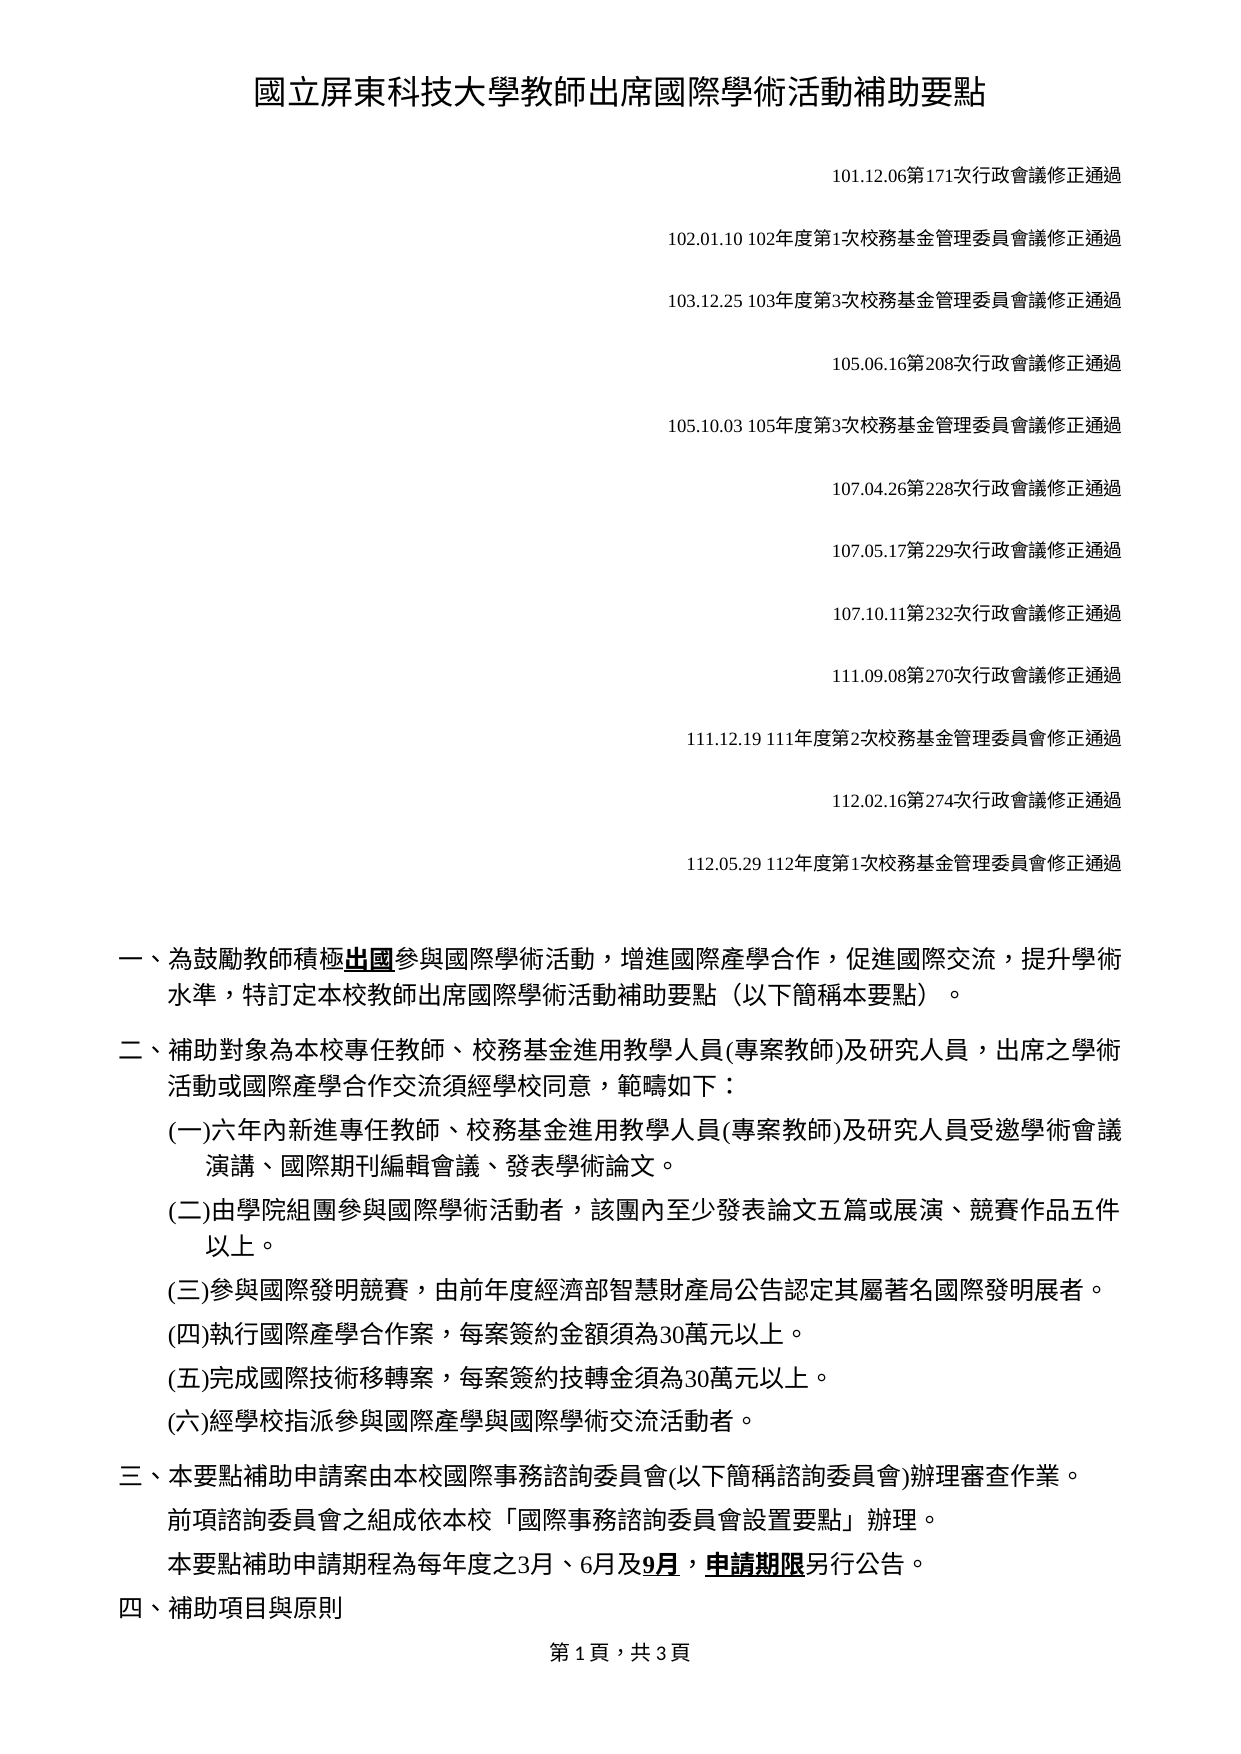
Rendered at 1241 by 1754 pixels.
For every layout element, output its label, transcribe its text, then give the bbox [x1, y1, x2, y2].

text (四)執行國際產學合作案，每案簽約金額須為30萬元以上。 [118, 1314, 1122, 1351]
text 112.02.16第274次行政會議修正通過 [118, 758, 1122, 821]
text 四、補助項目與原則 [118, 1588, 1122, 1624]
text 107.05.17第229次行政會議修正通過 [118, 508, 1122, 571]
text 107.10.11第232次行政會議修正通過 [118, 571, 1122, 633]
text 102.01.10 102年度第1次校務基金管理委員會議修正通過 [118, 196, 1122, 258]
text 本要點補助申請期程為每年度之3月、6月及9月，申請期限另行公告。 [167, 1544, 1122, 1581]
text 112.05.29 112年度第1次校務基金管理委員會修正通過 [118, 821, 1122, 883]
text (三)參與國際發明競賽，由前年度經濟部智慧財產局公告認定其屬著名國際發明展者。 [167, 1271, 1122, 1307]
text (一)六年內新進專任教師、校務基金進用教學人員(專案教師)及研究人員受邀學術會議演講、國際期刊編輯會議、發表學術論文。 [168, 1111, 1122, 1183]
text 111.09.08第270次行政會議修正通過 [118, 633, 1122, 696]
text 三、本要點補助申請案由本校國際事務諮詢委員會(以下簡稱諮詢委員會)辦理審查作業。 [118, 1457, 1122, 1493]
text 105.06.16第208次行政會議修正通過 [118, 321, 1122, 383]
text 111.12.19 111年度第2次校務基金管理委員會修正通過 [118, 696, 1122, 758]
text (六)經學校指派參與國際產學與國際學術交流活動者。 [118, 1402, 1122, 1438]
text 107.04.26第228次行政會議修正通過 [118, 446, 1122, 508]
text 二、補助對象為本校專任教師、校務基金進用教學人員(專案教師)及研究人員，出席之學術活動或國際產學合作交流須經學校同意，範疇如下： [118, 1031, 1122, 1103]
text 105.10.03 105年度第3次校務基金管理委員會議修正通過 [118, 383, 1122, 446]
text (五)完成國際技術移轉案，每案簽約技轉金須為30萬元以上。 [118, 1358, 1122, 1394]
text 一、為鼓勵教師積極出國參與國際學術活動，增進國際產學合作，促進國際交流，提升學術水準，特訂定本校教師出席國際學術活動補助要點（以下簡稱本要點）。 [118, 939, 1122, 1012]
text 103.12.25 103年度第3次校務基金管理委員會議修正通過 [118, 258, 1122, 321]
text 國立屏東科技大學教師出席國際學術活動補助要點 [118, 66, 1122, 114]
text 101.12.06第171次行政會議修正通過 [118, 133, 1122, 196]
text (二)由學院組團參與國際學術活動者，該團內至少發表論文五篇或展演、競賽作品五件以上。 [168, 1191, 1122, 1263]
text 前項諮詢委員會之組成依本校「國際事務諮詢委員會設置要點」辦理。 [167, 1501, 1122, 1537]
